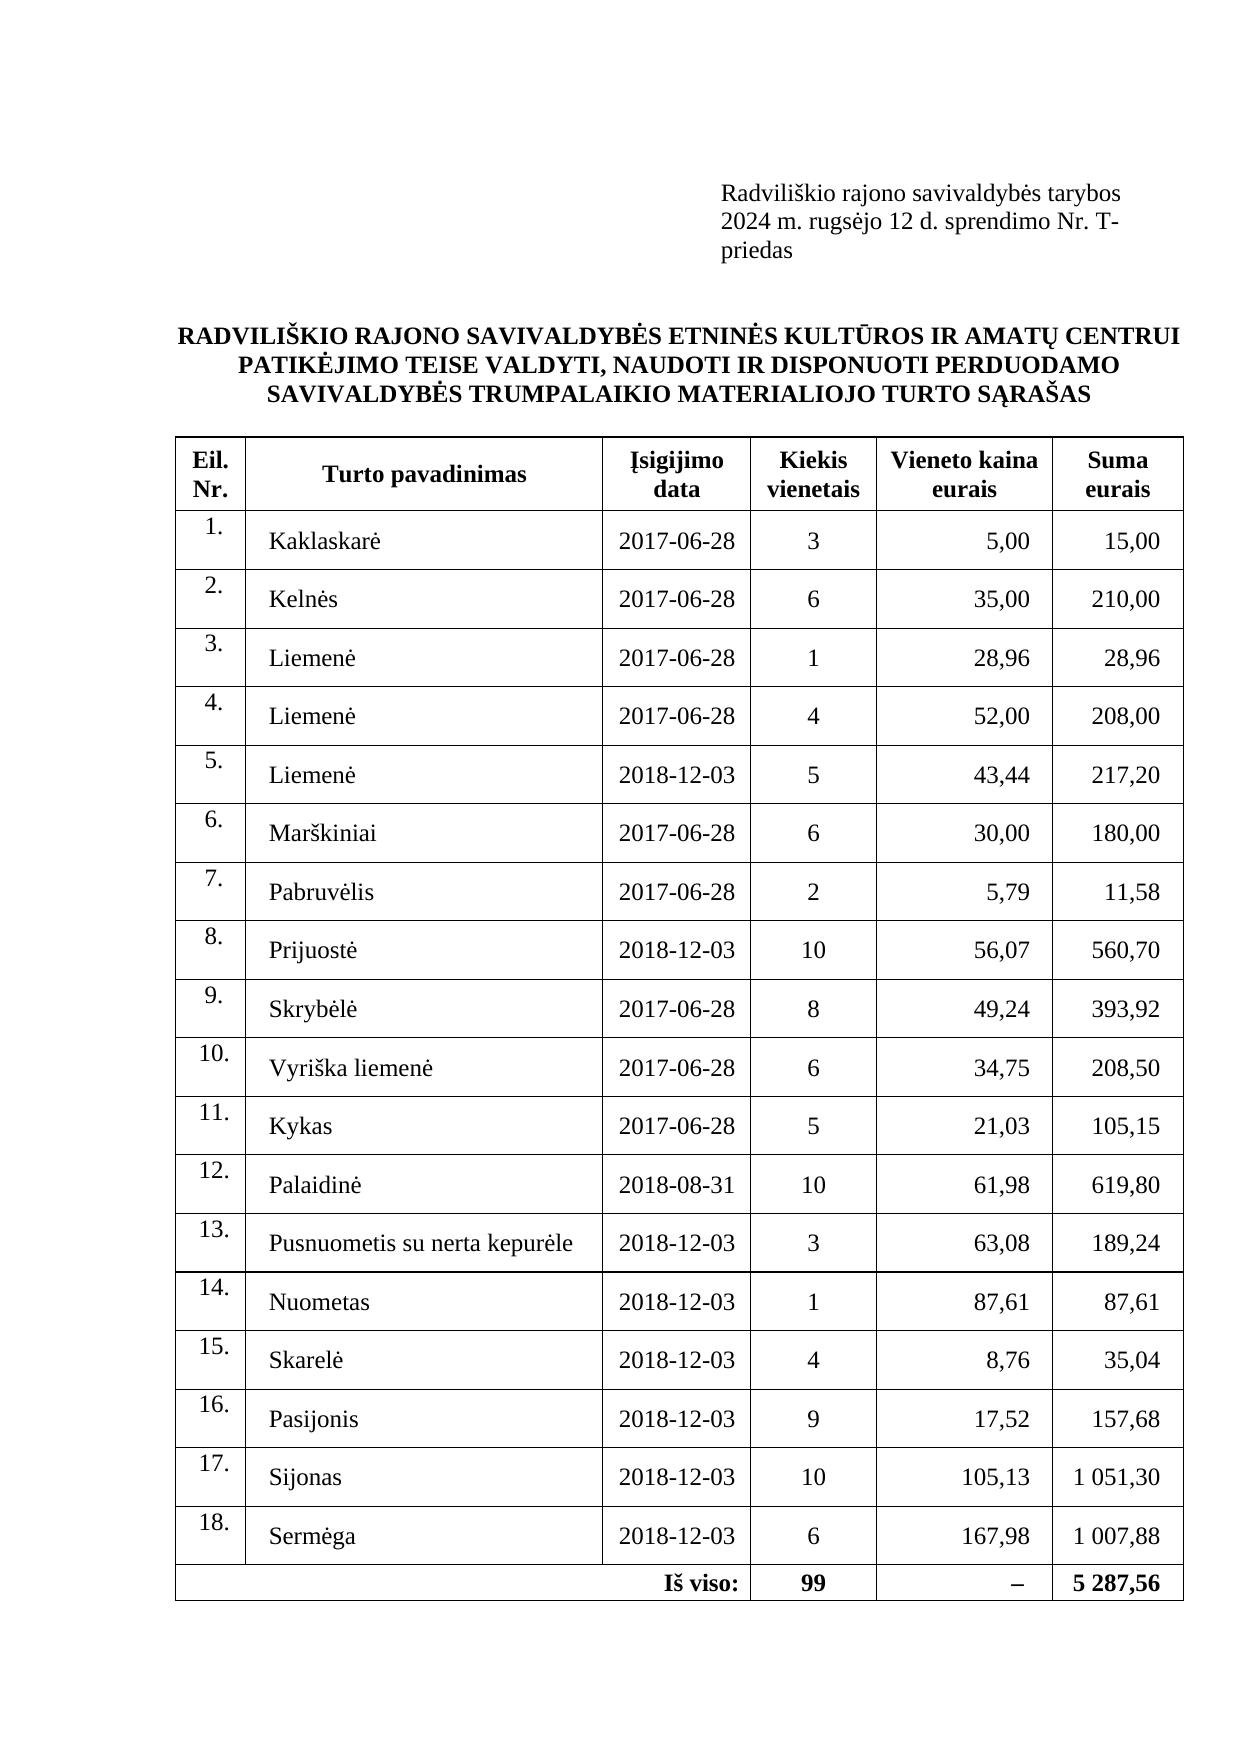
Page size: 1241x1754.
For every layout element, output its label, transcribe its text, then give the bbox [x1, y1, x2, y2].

table_cell 2017-06-28 [603, 1038, 750, 1096]
table_cell 87,61 [877, 1273, 1052, 1330]
text priedas [721, 235, 1181, 264]
table_cell Pasijonis [246, 1390, 602, 1447]
table_cell 12. [176, 1155, 245, 1213]
table_cell 11. [176, 1097, 245, 1154]
table_cell 6 [751, 1507, 876, 1564]
table_cell Kykas [246, 1097, 602, 1154]
table_cell 11,58 [1053, 863, 1183, 920]
text 2024 m. rugsėjo 12 d. sprendimo Nr. T- [721, 206, 1181, 235]
table_cell 217,20 [1053, 746, 1183, 803]
table_cell 2017-06-28 [603, 980, 750, 1037]
table_cell 393,92 [1053, 980, 1183, 1037]
table_cell 17,52 [877, 1390, 1052, 1447]
table_cell 4. [176, 687, 245, 744]
table_cell 14. [176, 1273, 245, 1330]
table_cell 5 [751, 1097, 876, 1154]
table_cell 4 [751, 1331, 876, 1388]
table_cell 1 [751, 1273, 876, 1330]
table_cell 2018-12-03 [603, 1273, 750, 1330]
table_cell 560,70 [1053, 921, 1183, 979]
table_cell Palaidinė [246, 1155, 602, 1213]
table_cell Pusnuometis su nerta kepurėle [246, 1214, 602, 1271]
table_cell 2017-06-28 [603, 863, 750, 920]
table_cell 2017-06-28 [603, 804, 750, 862]
table_cell 8,76 [877, 1331, 1052, 1388]
table_cell 619,80 [1053, 1155, 1183, 1213]
table_cell 9. [176, 980, 245, 1037]
table_cell 3 [751, 1214, 876, 1271]
table_cell 15. [176, 1331, 245, 1388]
table_cell 3 [751, 511, 876, 569]
table_cell 4 [751, 687, 876, 744]
table_header Įsigijimo data [603, 438, 750, 510]
table_cell Liemenė [246, 629, 602, 686]
table_cell 13. [176, 1214, 245, 1271]
table_cell 6. [176, 804, 245, 862]
table_cell 208,50 [1053, 1038, 1183, 1096]
table_cell 8 [751, 980, 876, 1037]
table_header Kiekis vienetais [751, 438, 876, 510]
table_cell 210,00 [1053, 570, 1183, 627]
table_cell 7. [176, 863, 245, 920]
table_cell Skarelė [246, 1331, 602, 1388]
table_cell 2017-06-28 [603, 1097, 750, 1154]
table_cell 2017-06-28 [603, 687, 750, 744]
table_cell 189,24 [1053, 1214, 1183, 1271]
table_cell 16. [176, 1390, 245, 1447]
table_cell 2018-12-03 [603, 1331, 750, 1388]
table_cell 2018-08-31 [603, 1155, 750, 1213]
table_cell Sermėga [246, 1507, 602, 1564]
table_cell 18. [176, 1507, 245, 1564]
table_cell 5,79 [877, 863, 1052, 920]
table_cell Vyriška liemenė [246, 1038, 602, 1096]
table_cell Kelnės [246, 570, 602, 627]
table_cell 2017-06-28 [603, 629, 750, 686]
table_cell 2018-12-03 [603, 1390, 750, 1447]
table_cell 180,00 [1053, 804, 1183, 862]
table_cell 105,15 [1053, 1097, 1183, 1154]
text Radviliškio rajono savivaldybės tarybos [721, 178, 1181, 206]
table_cell 99 [751, 1565, 876, 1599]
table_cell 10. [176, 1038, 245, 1096]
table_cell 2. [176, 570, 245, 627]
table_cell 8. [176, 921, 245, 979]
table_cell 35,04 [1053, 1331, 1183, 1388]
table_cell 5 [751, 746, 876, 803]
table_cell Nuometas [246, 1273, 602, 1330]
table_header Vieneto kaina eurais [877, 438, 1052, 510]
table_cell 6 [751, 804, 876, 862]
table_cell Pabruvėlis [246, 863, 602, 920]
table_cell – [877, 1565, 1052, 1599]
table_cell 2018-12-03 [603, 746, 750, 803]
table_cell Marškiniai [246, 804, 602, 862]
table_cell 5,00 [877, 511, 1052, 569]
table_cell 5 287,56 [1053, 1565, 1183, 1599]
table_cell 1. [176, 511, 245, 569]
table_cell 105,13 [877, 1448, 1052, 1506]
table_cell Sijonas [246, 1448, 602, 1506]
table_cell 61,98 [877, 1155, 1052, 1213]
table_cell 157,68 [1053, 1390, 1183, 1447]
table_cell 28,96 [1053, 629, 1183, 686]
table_cell Liemenė [246, 746, 602, 803]
table_cell 30,00 [877, 804, 1052, 862]
table_cell 52,00 [877, 687, 1052, 744]
table_cell 56,07 [877, 921, 1052, 979]
table_cell 15,00 [1053, 511, 1183, 569]
table_cell 49,24 [877, 980, 1052, 1037]
table_cell 6 [751, 570, 876, 627]
table_cell 5. [176, 746, 245, 803]
table_cell 9 [751, 1390, 876, 1447]
table_cell 63,08 [877, 1214, 1052, 1271]
table_cell 167,98 [877, 1507, 1052, 1564]
table_cell 28,96 [877, 629, 1052, 686]
table_cell 17. [176, 1448, 245, 1506]
table_cell 10 [751, 1448, 876, 1506]
table_cell 1 [751, 629, 876, 686]
table_cell 43,44 [877, 746, 1052, 803]
table_header Turto pavadinimas [246, 438, 602, 510]
table_cell 10 [751, 1155, 876, 1213]
table_cell 2018-12-03 [603, 1507, 750, 1564]
table_cell 208,00 [1053, 687, 1183, 744]
table_cell 1 051,30 [1053, 1448, 1183, 1506]
table_cell Liemenė [246, 687, 602, 744]
table_cell 34,75 [877, 1038, 1052, 1096]
table_cell 2018-12-03 [603, 921, 750, 979]
table_cell 35,00 [877, 570, 1052, 627]
table_cell Prijuostė [246, 921, 602, 979]
table_cell 10 [751, 921, 876, 979]
table_cell Iš viso: [176, 1565, 750, 1599]
table_cell 2018-12-03 [603, 1448, 750, 1506]
table_cell 87,61 [1053, 1273, 1183, 1330]
table_cell 6 [751, 1038, 876, 1096]
table_header Suma eurais [1053, 438, 1183, 510]
table_cell 2017-06-28 [603, 570, 750, 627]
table_cell 3. [176, 629, 245, 686]
table_header Eil. Nr. [176, 438, 245, 510]
table_cell Skrybėlė [246, 980, 602, 1037]
table_cell 2 [751, 863, 876, 920]
table_cell 2018-12-03 [603, 1214, 750, 1271]
table_cell 21,03 [877, 1097, 1052, 1154]
text Radviliškio rajono savivaldybės etninės kultūros ir amatų centrui PATIKĖJIMO TEISE VALDYTI, NAUDOTI IR DISPONUOTI PERDUODAMO SAVIVALDYBĖS Trumpalaikio materialiojo TURTO SĄRAŠAS [177, 321, 1181, 408]
table_cell Kaklaskarė [246, 511, 602, 569]
table_cell 1 007,88 [1053, 1507, 1183, 1564]
table_cell 2017-06-28 [603, 511, 750, 569]
